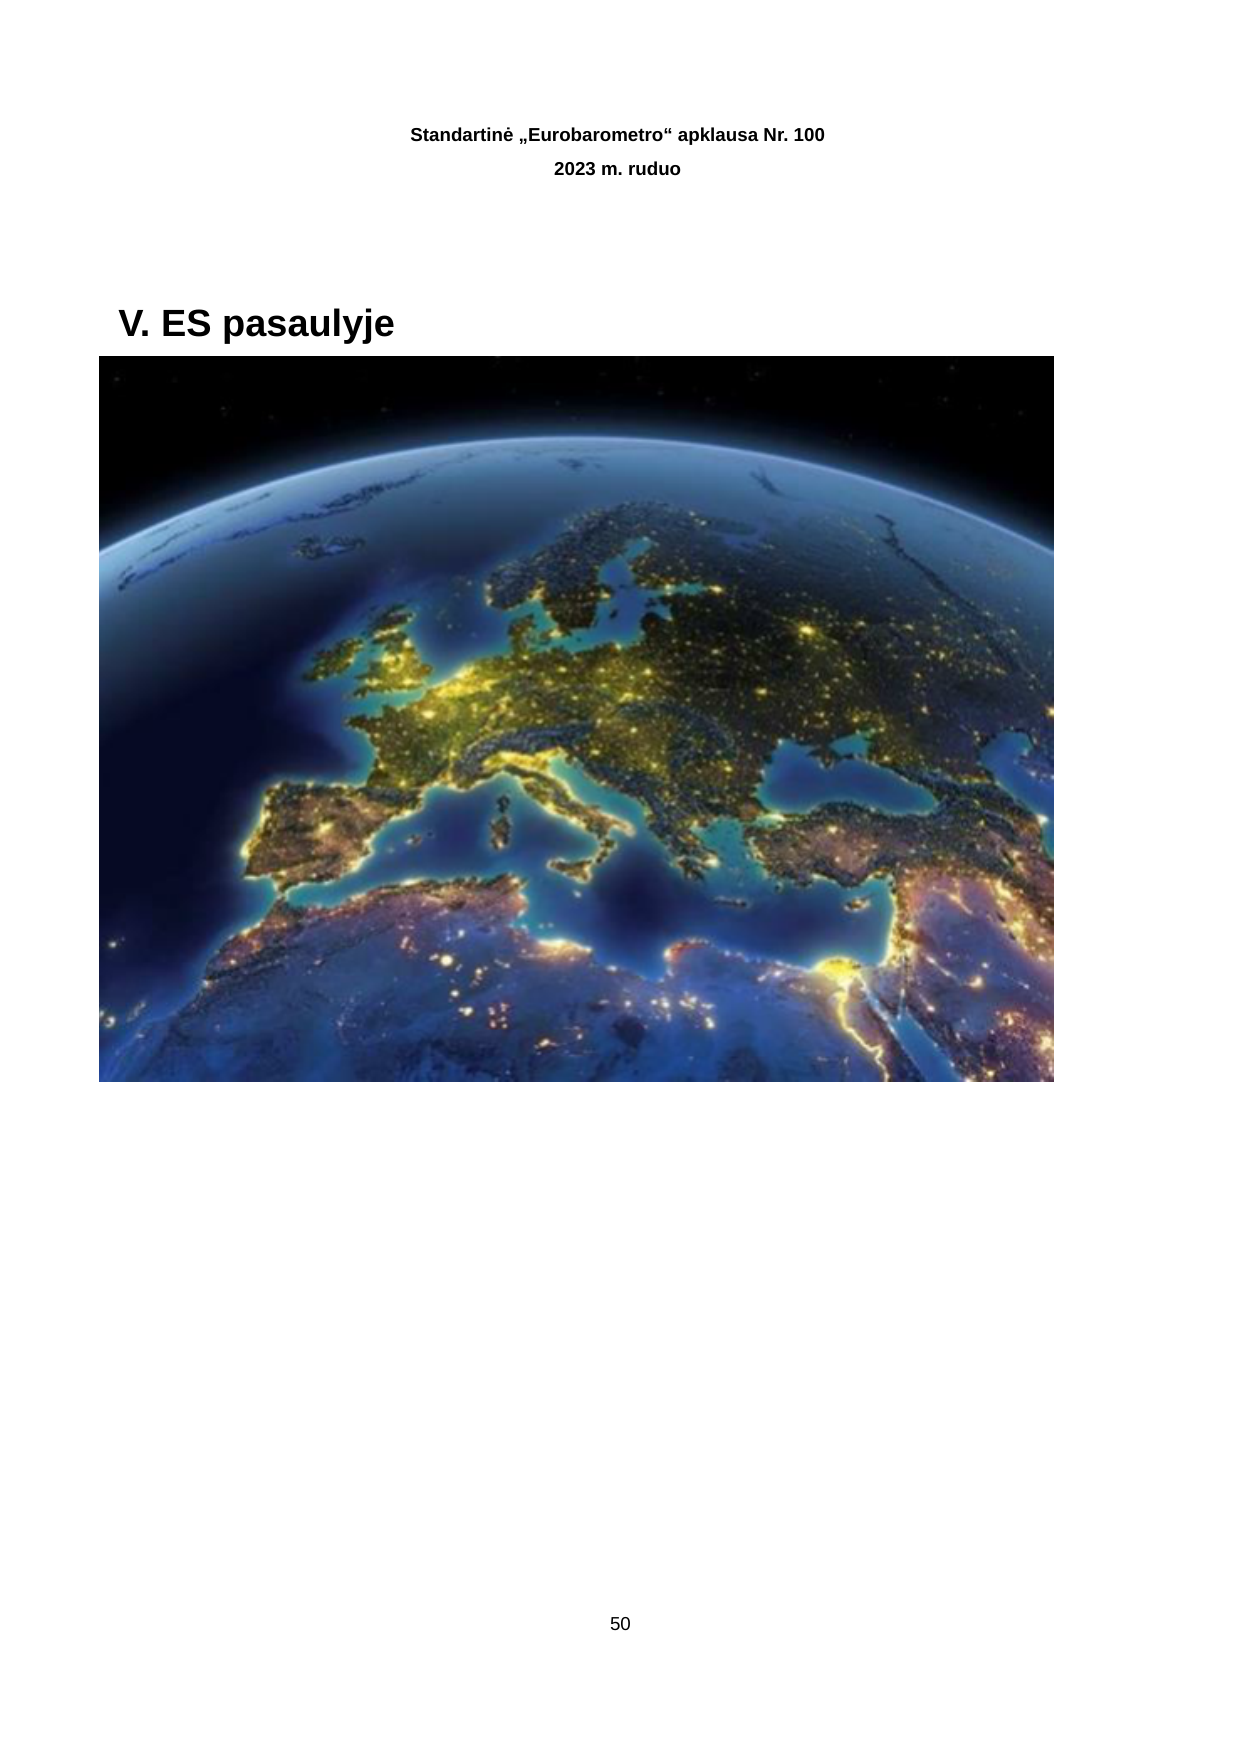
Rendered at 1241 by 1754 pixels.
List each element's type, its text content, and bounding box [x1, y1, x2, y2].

subtitle V. ES pasaulyje [118, 300, 605, 344]
picture [99, 356, 1054, 1082]
